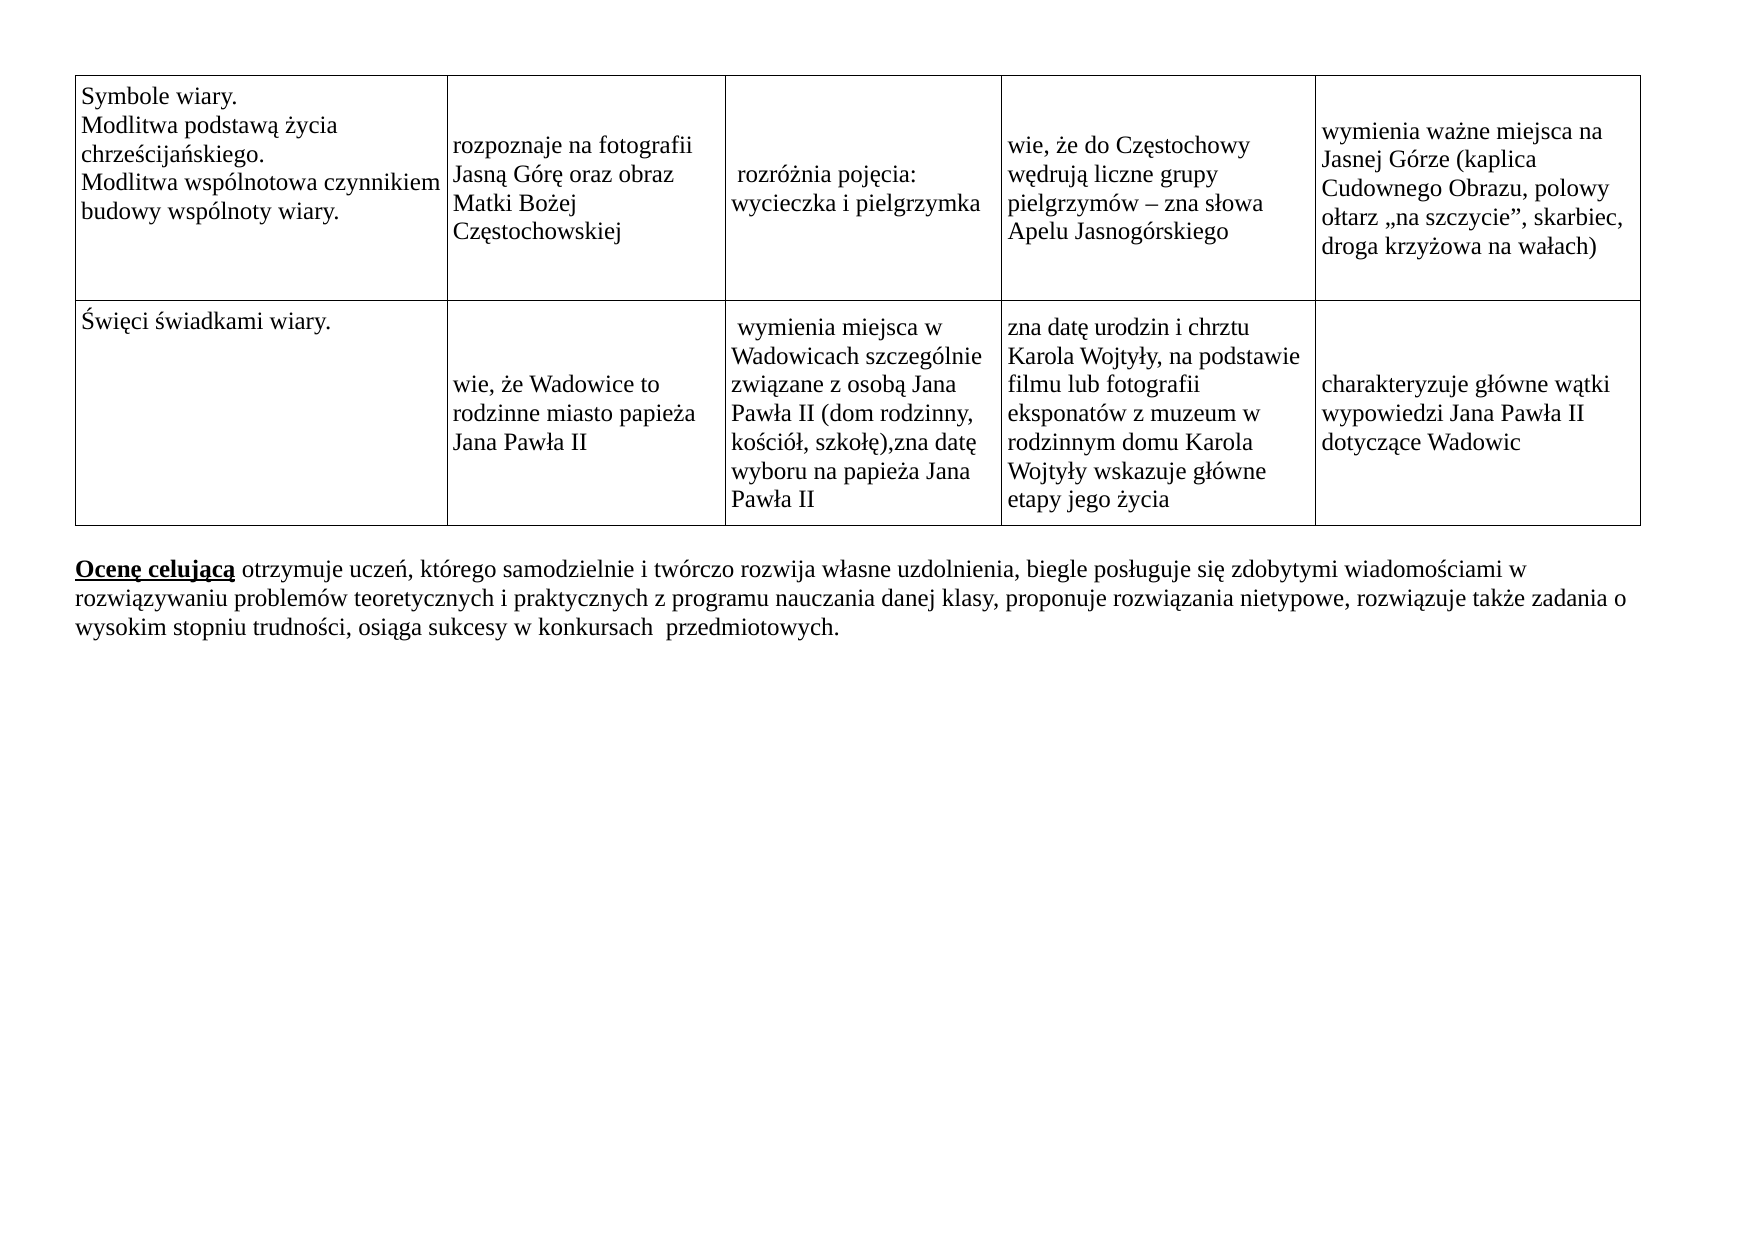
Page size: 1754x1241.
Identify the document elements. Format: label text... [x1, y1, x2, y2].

table_cell zna datę urodzin i chrztu Karola Wojtyły, na podstawie filmu lub fotografii eksponatów z muzeum w rodzinnym domu Karola Wojtyły wskazuje główne etapy jego życia [1002, 301, 1315, 525]
table_cell wie, że Wadowice to rodzinne miasto papieża Jana Pawła II [448, 301, 725, 525]
table_cell wymienia miejsca w Wadowicach szczególnie związane z osobą Jana Pawła II (dom rodzinny, kościół, szkołę),zna datę wyboru na papieża Jana Pawła II [726, 301, 1001, 525]
table_cell wymienia ważne miejsca na Jasnej Górze (kaplica Cudownego Obrazu, polowy ołtarz „na szczycie”, skarbiec, droga krzyżowa na wałach) [1316, 76, 1640, 300]
table_cell wie, że do Częstochowy wędrują liczne grupy pielgrzymów – zna słowa Apelu Jasnogórskiego [1002, 76, 1315, 300]
table_cell Symbole wiary. Modlitwa podstawą życia chrześcijańskiego. Modlitwa wspólnotowa czynnikiem budowy wspólnoty wiary. [76, 76, 447, 300]
table_cell charakteryzuje główne wątki wypowiedzi Jana Pawła II dotyczące Wadowic [1316, 301, 1640, 525]
table_cell Święci świadkami wiary. [76, 301, 447, 525]
table_cell rozpoznaje na fotografii Jasną Górę oraz obraz Matki Bożej Częstochowskiej [448, 76, 725, 300]
text Ocenę celującą otrzymuje uczeń, którego samodzielnie i twórczo rozwija własne uzdolnienia, biegle posługuje się zdobytymi wiadomościami w rozwiązywaniu problemów teoretycznych i praktycznych z programu nauczania danej klasy, proponuje rozwiązania nietypowe, rozwiązuje także zadania o wysokim stopniu trudności, osiąga sukcesy w konkursach przedmiotowych. [75, 554, 1679, 641]
table_cell rozróżnia pojęcia: wycieczka i pielgrzymka [726, 76, 1001, 300]
